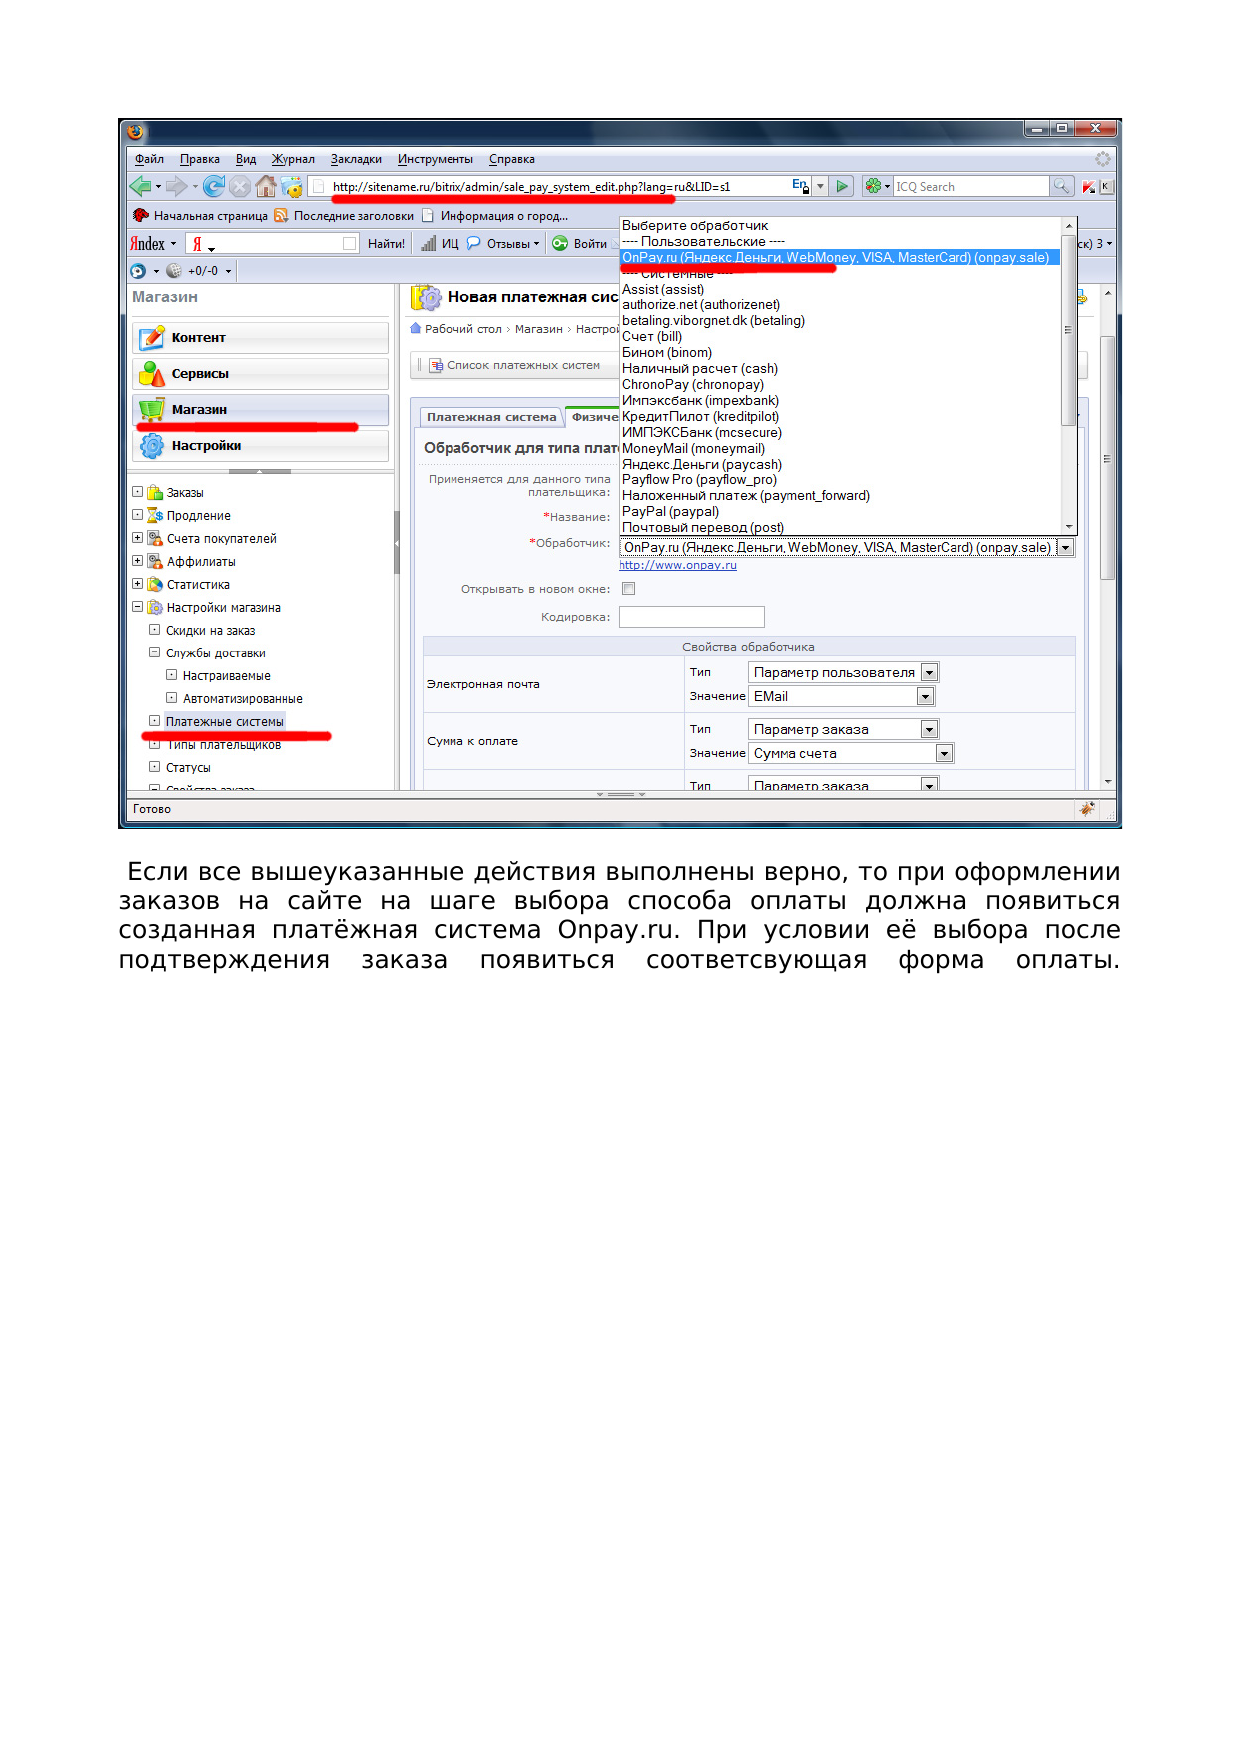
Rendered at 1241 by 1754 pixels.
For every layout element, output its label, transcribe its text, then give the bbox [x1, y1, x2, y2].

picture [118, 118, 1123, 829]
text Если все вышеуказанные действия выполнены верно, то при оформлении заказов на сайте на шаге выбора способа оплаты должна появиться созданная платёжная система Onpay.ru. При условии её выбора после подтверждения заказа появиться соответсвующая форма оплаты. [118, 829, 1122, 1003]
